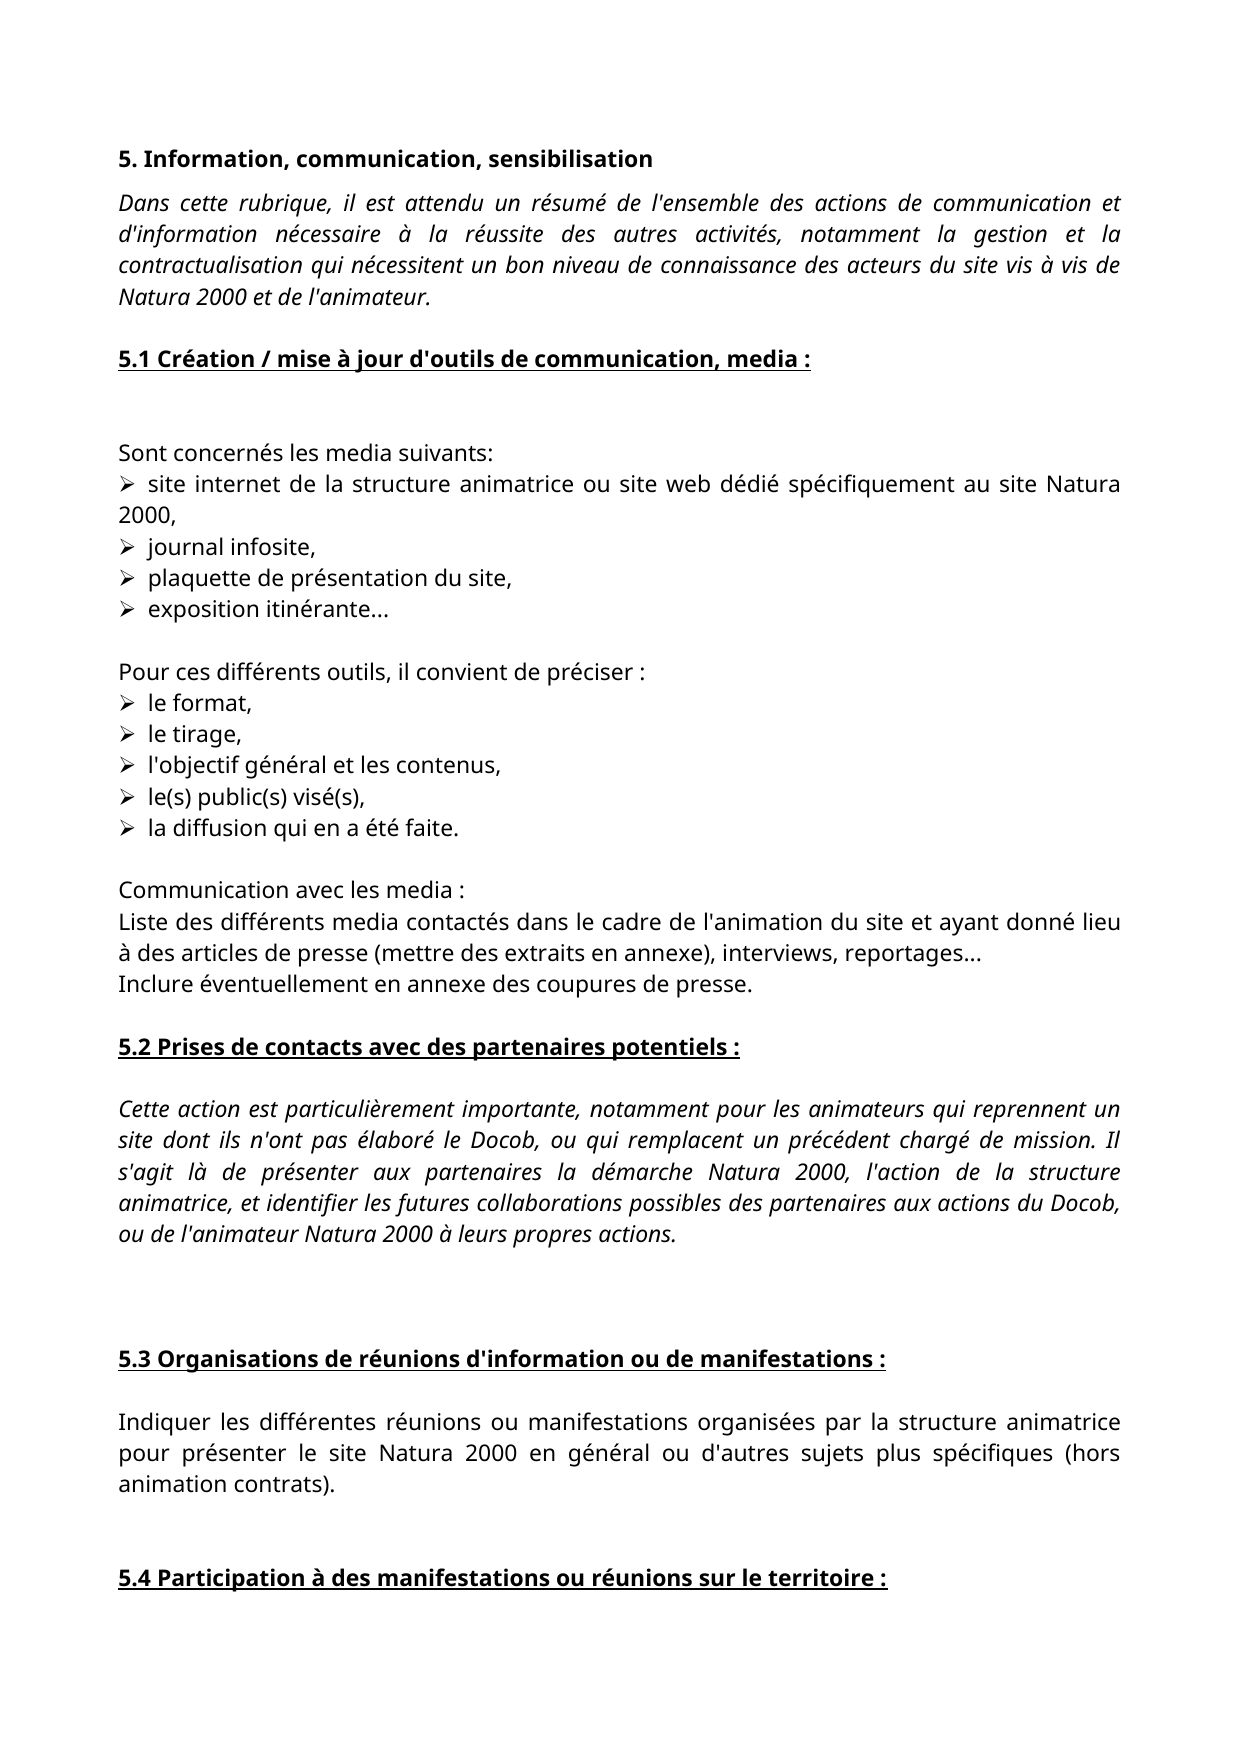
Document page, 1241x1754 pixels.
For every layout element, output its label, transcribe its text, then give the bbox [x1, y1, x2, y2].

text 5. Information, communication, sensibilisation [118, 143, 1122, 174]
list la diffusion qui en a été faite. [118, 812, 1122, 843]
text Cette action est particulièrement importante, notamment pour les animateurs qui reprennent un site dont ils n'ont pas élaboré le Docob, ou qui remplacent un précédent chargé de mission. Il s'agit là de présenter aux partenaires la démarche Natura 2000, l'action de la structure animatrice, et identifier les futures collaborations possibles des partenaires aux actions du Docob, ou de l'animateur Natura 2000 à leurs propres actions. [118, 1093, 1122, 1249]
text Inclure éventuellement en annexe des coupures de presse. [118, 968, 1122, 999]
list le tirage, [118, 718, 1122, 749]
list l'objectif général et les contenus, [118, 749, 1122, 781]
text Liste des différents media contactés dans le cadre de l'animation du site et ayant donné lieu à des articles de presse (mettre des extraits en annexe), interviews, reportages... [118, 906, 1122, 968]
list plaquette de présentation du site, [118, 562, 1122, 593]
subtitle 5.3 Organisations de réunions d'information ou de manifestations : [118, 1343, 1122, 1374]
subtitle Indiquer les différentes réunions ou manifestations organisées par la structure animatrice pour présenter le site Natura 2000 en général ou d'autres sujets plus spécifiques (hors animation contrats). [118, 1406, 1122, 1499]
list le format, [118, 687, 1122, 718]
text Dans cette rubrique, il est attendu un résumé de l'ensemble des actions de communication et d'information nécessaire à la réussite des autres activités, notamment la gestion et la contractualisation qui nécessitent un bon niveau de connaissance des acteurs du site vis à vis de Natura 2000 et de l'animateur. [118, 187, 1122, 312]
subtitle 5.4 Participation à des manifestations ou réunions sur le territoire : [118, 1562, 1122, 1593]
text Communication avec les media : [118, 874, 1122, 906]
list site internet de la structure animatrice ou site web dédié spécifiquement au site Natura 2000, [118, 468, 1122, 531]
list le(s) public(s) visé(s), [118, 781, 1122, 812]
text Sont concernés les media suivants: [118, 437, 1122, 468]
subtitle 5.2 Prises de contacts avec des partenaires potentiels : [118, 1031, 1122, 1062]
list journal infosite, [118, 531, 1122, 562]
subtitle 5.1 Création / mise à jour d'outils de communication, media : [118, 343, 1122, 374]
text Pour ces différents outils, il convient de préciser : [118, 656, 1122, 687]
list exposition itinérante... [118, 593, 1122, 624]
